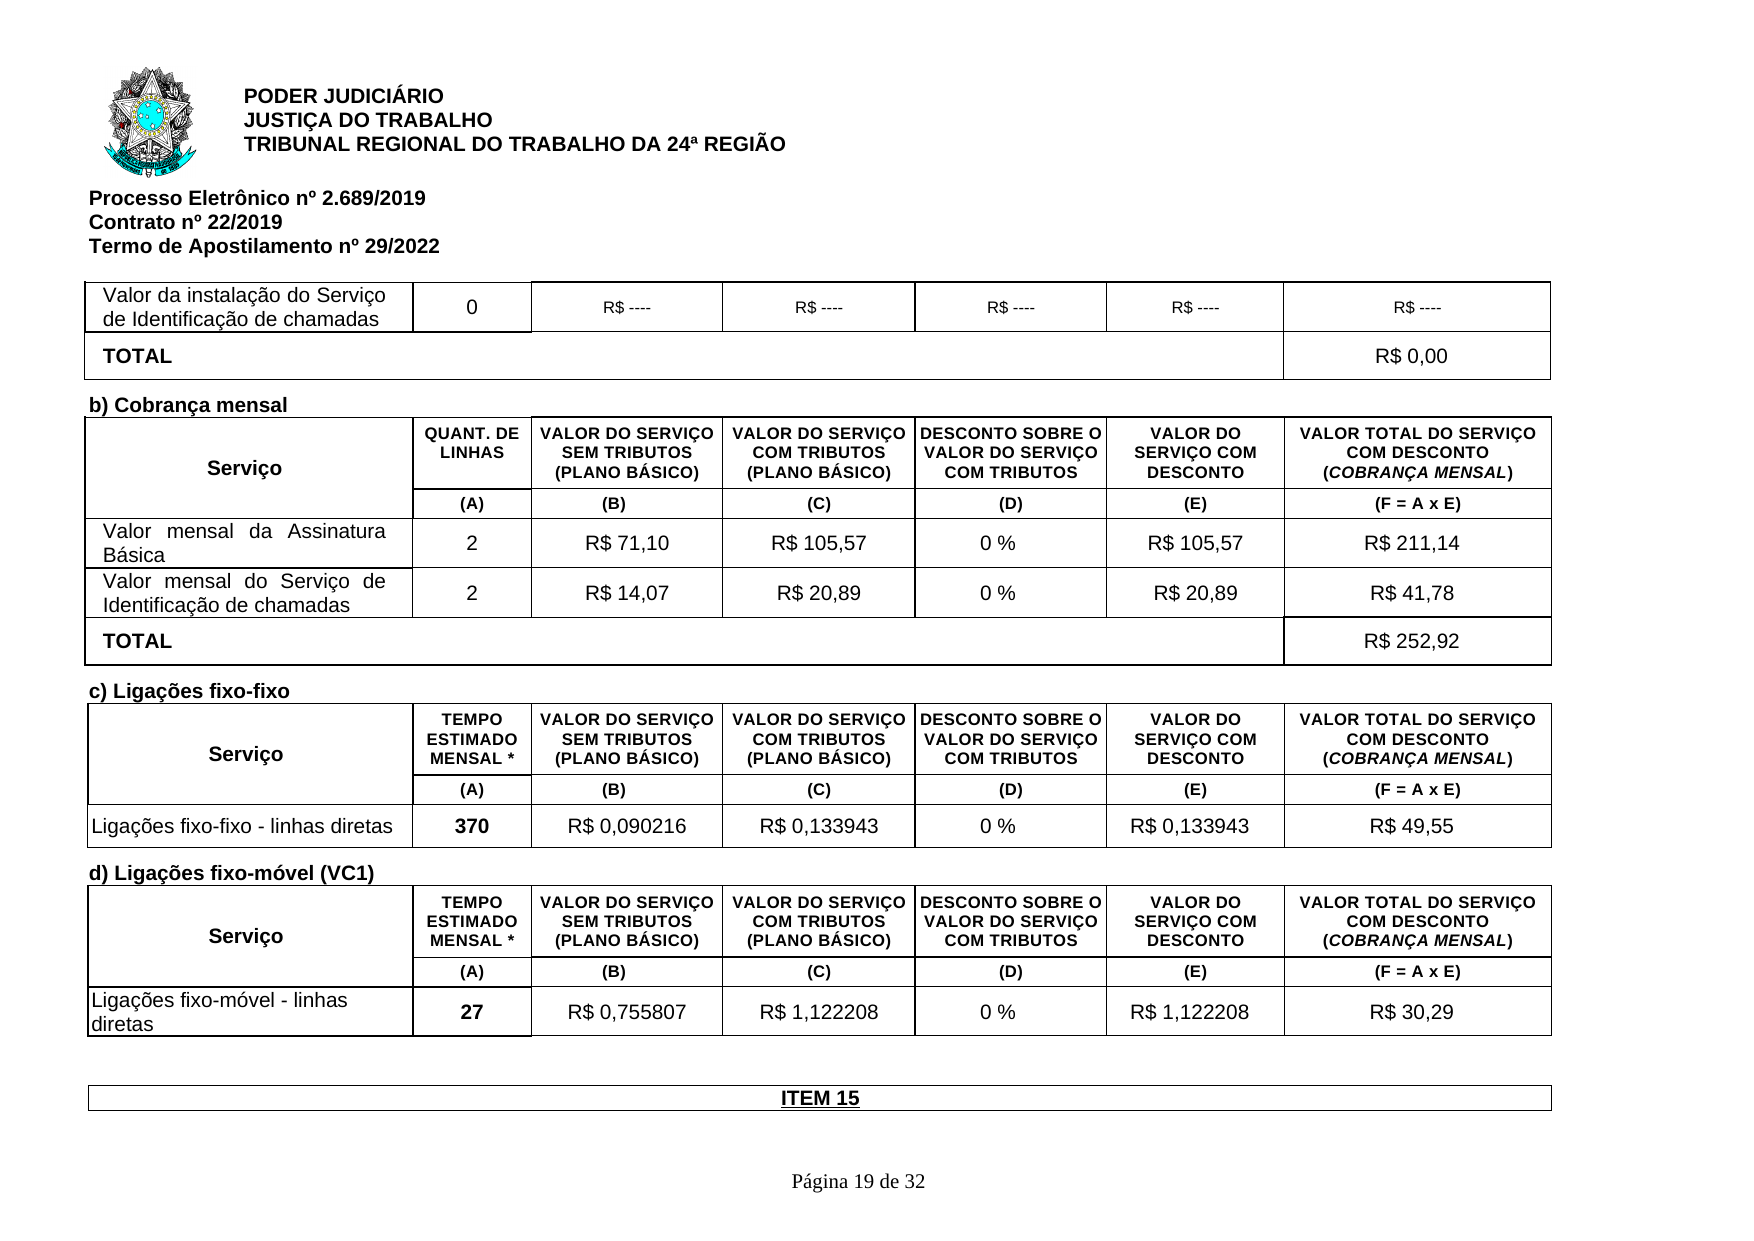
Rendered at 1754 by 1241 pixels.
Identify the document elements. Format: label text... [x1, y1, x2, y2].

table_cell R$ 0,755807 [532, 987, 722, 1035]
table_cell R$ 49,55 [1285, 805, 1551, 847]
table_cell (E) [1107, 958, 1284, 986]
table_header VALOR DO SERVIÇO SEM TRIBUTOS (PLANO BÁSICO) [532, 886, 722, 956]
table_cell 0 % [916, 987, 1106, 1035]
table_cell 2 [413, 519, 531, 567]
table_header VALOR DO SERVIÇO SEM TRIBUTOS (PLANO BÁSICO) [532, 418, 722, 488]
table_cell (A) [414, 958, 531, 986]
table_cell 0 % [916, 519, 1106, 567]
table_cell (C) [723, 489, 914, 517]
table_header QUANT. DE LINHAS [414, 418, 531, 488]
table_cell (B) [532, 489, 722, 517]
table_cell R$ ---- [1284, 283, 1550, 331]
table_cell TOTAL [85, 332, 1283, 379]
table_cell R$ ---- [723, 283, 914, 331]
table_cell R$ 252,92 [1285, 618, 1551, 664]
table_header VALOR DO SERVIÇO COM DESCONTO [1107, 704, 1284, 774]
table_cell R$ 71,10 [532, 519, 722, 567]
table_cell R$ 1,122208 [1107, 987, 1284, 1035]
table_cell 27 [414, 988, 531, 1035]
table_cell (D) [916, 489, 1106, 517]
table_cell (A) [414, 776, 531, 803]
table_cell Valor mensal do Serviço de Identificação de chamadas [86, 569, 412, 616]
table_cell (A) [414, 490, 531, 517]
table_cell R$ ---- [916, 283, 1106, 331]
table_cell 370 [413, 805, 531, 847]
table_cell (B) [532, 775, 722, 803]
table_cell (D) [916, 775, 1106, 803]
table_cell (E) [1107, 489, 1284, 517]
table_cell R$ ---- [532, 283, 722, 331]
table_header VALOR DO SERVIÇO SEM TRIBUTOS (PLANO BÁSICO) [532, 704, 722, 774]
table_header Serviço [89, 886, 412, 986]
table_header Serviço [86, 418, 412, 517]
table_header VALOR DO SERVIÇO COM TRIBUTOS (PLANO BÁSICO) [723, 704, 914, 774]
text d) Ligações fixo-móvel (VC1) [89, 861, 1754, 885]
table_cell Valor da instalação do Serviço de Identificação de chamadas [86, 283, 412, 331]
table_cell R$ 30,29 [1285, 987, 1551, 1035]
table_cell R$ 1,122208 [723, 987, 914, 1035]
table_cell R$ 41,78 [1285, 568, 1551, 616]
table_header Serviço [89, 704, 412, 803]
table_header VALOR TOTAL DO SERVIÇO COM DESCONTO (COBRANÇA MENSAL) [1285, 886, 1551, 956]
table_cell (E) [1107, 775, 1284, 803]
table_cell R$ ---- [1107, 283, 1283, 331]
table_header VALOR DO SERVIÇO COM TRIBUTOS (PLANO BÁSICO) [723, 886, 914, 956]
table_cell R$ 20,89 [1107, 568, 1284, 616]
table_cell (F = A x E) [1285, 489, 1551, 517]
table_header DESCONTO SOBRE O VALOR DO SERVIÇO COM TRIBUTOS [916, 886, 1106, 956]
table_cell R$ 105,57 [1107, 519, 1284, 567]
text b) Cobrança mensal [89, 392, 1754, 416]
table_header VALOR TOTAL DO SERVIÇO COM DESCONTO (COBRANÇA MENSAL) [1285, 418, 1551, 488]
table_cell (F = A x E) [1285, 775, 1551, 803]
table_cell (F = A x E) [1285, 958, 1551, 986]
table_header VALOR TOTAL DO SERVIÇO COM DESCONTO (COBRANÇA MENSAL) [1285, 704, 1551, 774]
table_cell R$ 211,14 [1285, 519, 1551, 567]
table_cell R$ 0,133943 [723, 805, 914, 847]
table_cell R$ 20,89 [723, 568, 914, 616]
table_cell 0 [414, 283, 531, 331]
table_cell R$ 14,07 [532, 568, 722, 616]
table_header VALOR DO SERVIÇO COM DESCONTO [1107, 418, 1284, 488]
table_cell Valor mensal da Assinatura Básica [86, 519, 412, 567]
table_header VALOR DO SERVIÇO COM TRIBUTOS (PLANO BÁSICO) [723, 418, 914, 488]
table_cell 0 % [916, 568, 1106, 616]
table_header DESCONTO SOBRE O VALOR DO SERVIÇO COM TRIBUTOS [916, 418, 1106, 488]
table_cell R$ 0,133943 [1107, 805, 1284, 847]
picture [103, 66, 198, 178]
table_header ITEM 15 [89, 1086, 1551, 1110]
table_cell 2 [413, 568, 531, 616]
table_cell R$ 105,57 [723, 519, 914, 567]
table_header TEMPO ESTIMADO MENSAL * [414, 704, 531, 774]
text c) Ligações fixo-fixo [89, 678, 1754, 702]
table_cell (D) [916, 958, 1106, 986]
table_cell 0 % [916, 805, 1106, 847]
table_cell (B) [532, 958, 722, 986]
table_cell TOTAL [86, 618, 1283, 664]
table_cell Ligações fixo-móvel - linhas diretas [89, 988, 412, 1035]
table_cell (C) [723, 958, 914, 986]
table_header DESCONTO SOBRE O VALOR DO SERVIÇO COM TRIBUTOS [916, 704, 1106, 774]
table_cell R$ 0,090216 [532, 805, 722, 847]
table_header TEMPO ESTIMADO MENSAL * [414, 886, 531, 956]
table_cell Ligações fixo-fixo - linhas diretas [88, 805, 412, 847]
table_cell (C) [723, 775, 914, 803]
table_header VALOR DO SERVIÇO COM DESCONTO [1107, 886, 1284, 956]
table_cell R$ 0,00 [1284, 332, 1550, 379]
